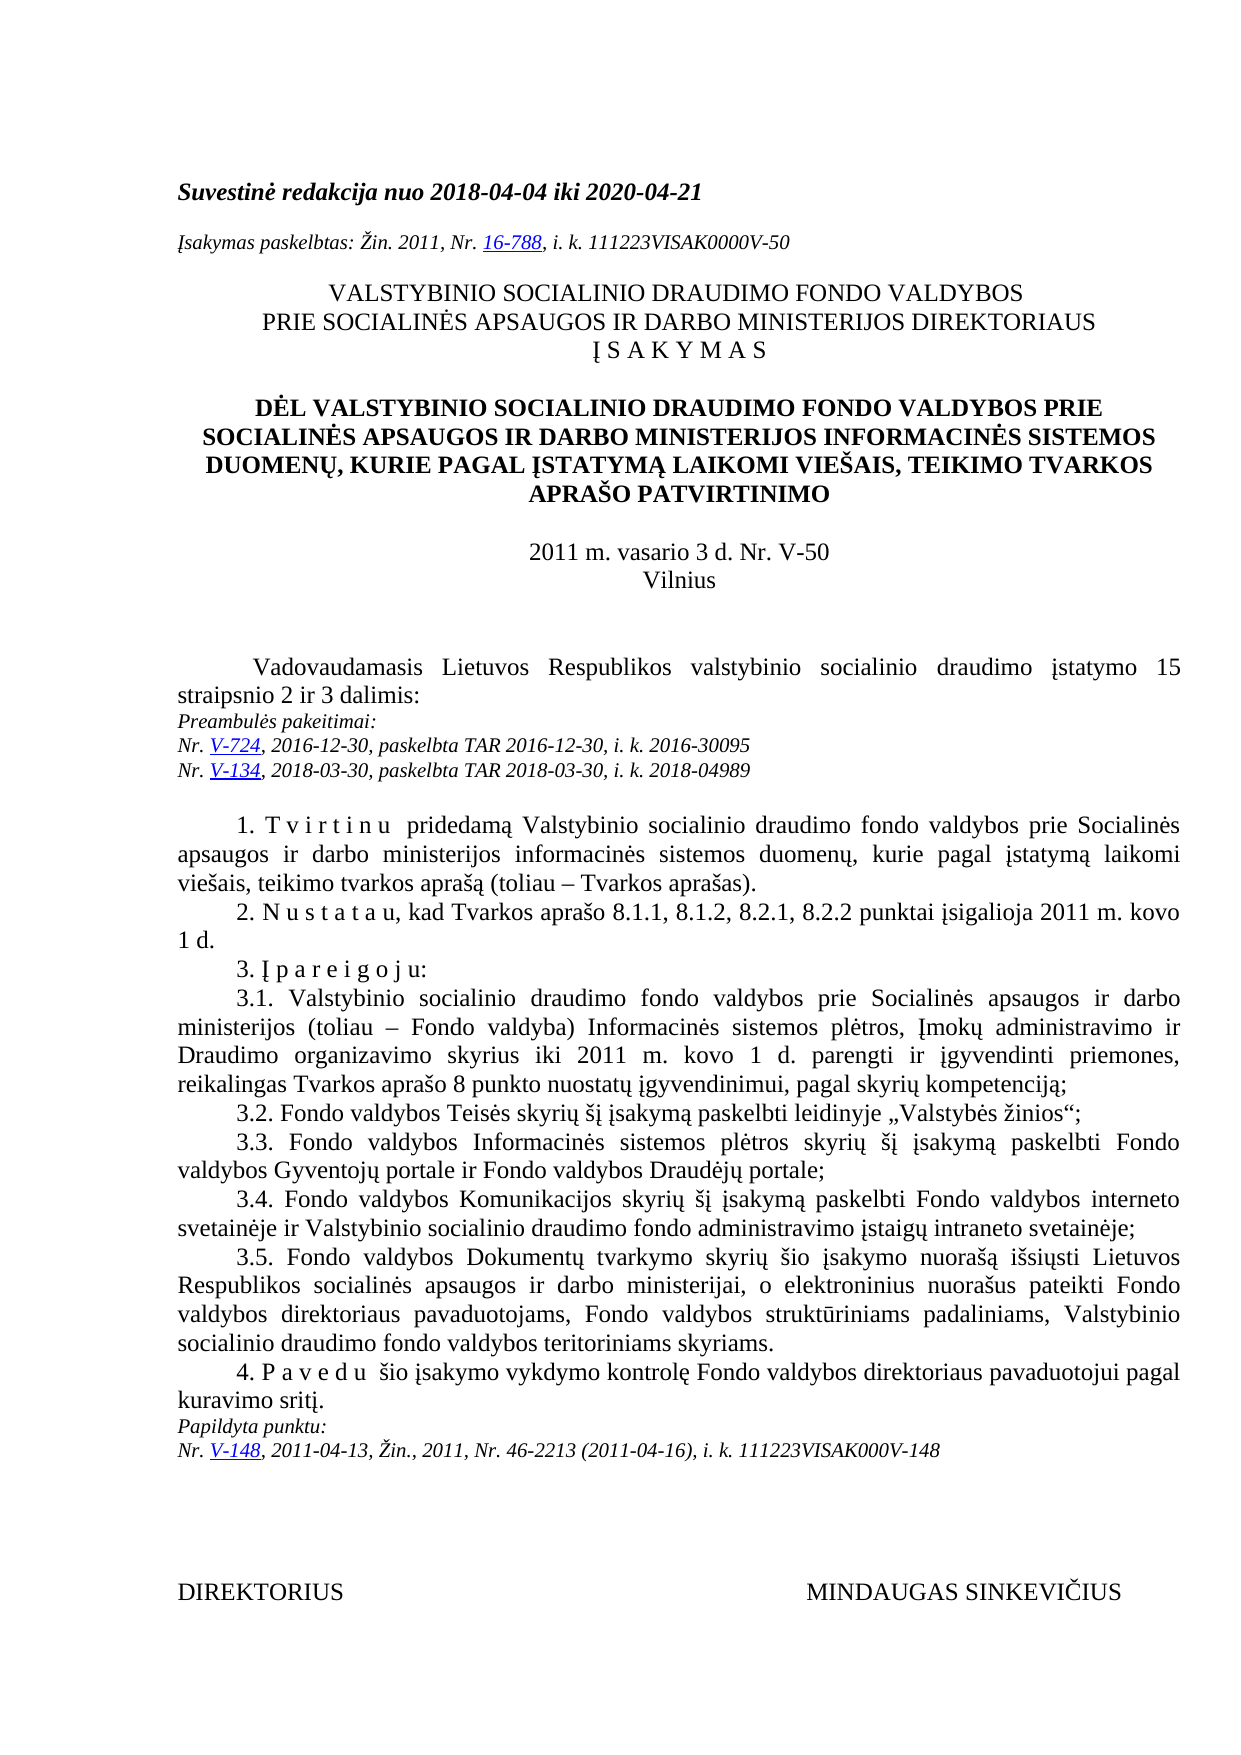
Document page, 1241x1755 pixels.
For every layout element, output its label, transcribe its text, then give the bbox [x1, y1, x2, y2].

text 3.3. Fondo valdybos Informacinės sistemos plėtros skyrių šį įsakymą paskelbti Fondo valdybos Gyventojų portale ir Fondo valdybos Draudėjų portale; [177, 1127, 1181, 1184]
text prie Socialinės apsaugos ir darbo ministerijos DirektoriAus [177, 307, 1181, 336]
text 3.5. Fondo valdybos Dokumentų tvarkymo skyrių šio įsakymo nuorašą išsiųsti Lietuvos Respublikos socialinės apsaugos ir darbo ministerijai, o elektroninius nuorašus pateikti Fondo valdybos direktoriaus pavaduotojams, Fondo valdybos struktūriniams padaliniams, Valstybinio socialinio draudimo fondo valdybos teritoriniams skyriams. [177, 1242, 1181, 1357]
text Įsakymas paskelbtas: Žin. 2011, Nr. 16-788, i. k. 111223VISAK0000V-50 [177, 230, 1181, 254]
text Nr. V-148, 2011-04-13, Žin., 2011, Nr. 46-2213 (2011-04-16), i. k. 111223VISAK000V-148 [177, 1438, 1181, 1462]
text 4. Pavedu šio įsakymo vykdymo kontrolę Fondo valdybos direktoriaus pavaduotojui pagal kuravimo sritį. [177, 1357, 1181, 1414]
text Direktorius Mindaugas Sinkevičius [177, 1577, 1181, 1606]
text 1. Tvirtinu pridedamą Valstybinio socialinio draudimo fondo valdybos prie Socialinės apsaugos ir darbo ministerijos informacinės sistemos duomenų, kurie pagal įstatymą laikomi viešais, teikimo tvarkos aprašą (toliau – Tvarkos aprašas). [177, 810, 1181, 897]
text DĖL VALSTYBINIO SOCIALINIO DRAUDIMO FONDO VALDYBOS PRIE SOCIALINĖS APSAUGOS IR DARBO MINISTERIJOS INFORMACINĖS SISTEMOS DUOMENŲ, KURIE PAGAL ĮSTATYMĄ LAIKOMI VIEŠAIS, TEIKIMO TVARKOS APRAŠO PATVIRTINIMO [177, 393, 1181, 508]
text Nr. V-724, 2016-12-30, paskelbta TAR 2016-12-30, i. k. 2016-30095 [177, 733, 1181, 757]
text 2011 m. vasario 3 d. Nr. V-50 [177, 537, 1181, 566]
text 3.1. Valstybinio socialinio draudimo fondo valdybos prie Socialinės apsaugos ir darbo ministerijos (toliau – Fondo valdyba) Informacinės sistemos plėtros, Įmokų administravimo ir Draudimo organizavimo skyrius iki 2011 m. kovo 1 d. parengti ir įgyvendinti priemones, reikalingas Tvarkos aprašo 8 punkto nuostatų įgyvendinimui, pagal skyrių kompetenciją; [177, 983, 1181, 1098]
text Vilnius [177, 566, 1181, 594]
text Papildyta punktu: [177, 1414, 1181, 1438]
text Valstybinio socialinio draudimo fondo valdybos [177, 278, 1181, 307]
text Nr. V-134, 2018-03-30, paskelbta TAR 2018-03-30, i. k. 2018-04989 [177, 757, 1181, 782]
text 3. Įpareigoju: [177, 954, 1181, 983]
text 3.4. Fondo valdybos Komunikacijos skyrių šį įsakymą paskelbti Fondo valdybos interneto svetainėje ir Valstybinio socialinio draudimo fondo administravimo įstaigų intraneto svetainėje; [177, 1184, 1181, 1242]
text Suvestinė redakcija nuo 2018-04-04 iki 2020-04-21 [177, 177, 1181, 206]
text Preambulės pakeitimai: [177, 709, 1181, 733]
text 2. Nustatau, kad Tvarkos aprašo 8.1.1, 8.1.2, 8.2.1, 8.2.2 punktai įsigalioja 2011 m. kovo 1 d. [177, 897, 1181, 954]
text ĮSAKYMAS [177, 336, 1181, 364]
text 3.2. Fondo valdybos Teisės skyrių šį įsakymą paskelbti leidinyje „Valstybės žinios“; [177, 1098, 1181, 1127]
text Vadovaudamasis Lietuvos Respublikos valstybinio socialinio draudimo įstatymo 15 straipsnio 2 ir 3 dalimis: [177, 652, 1181, 709]
